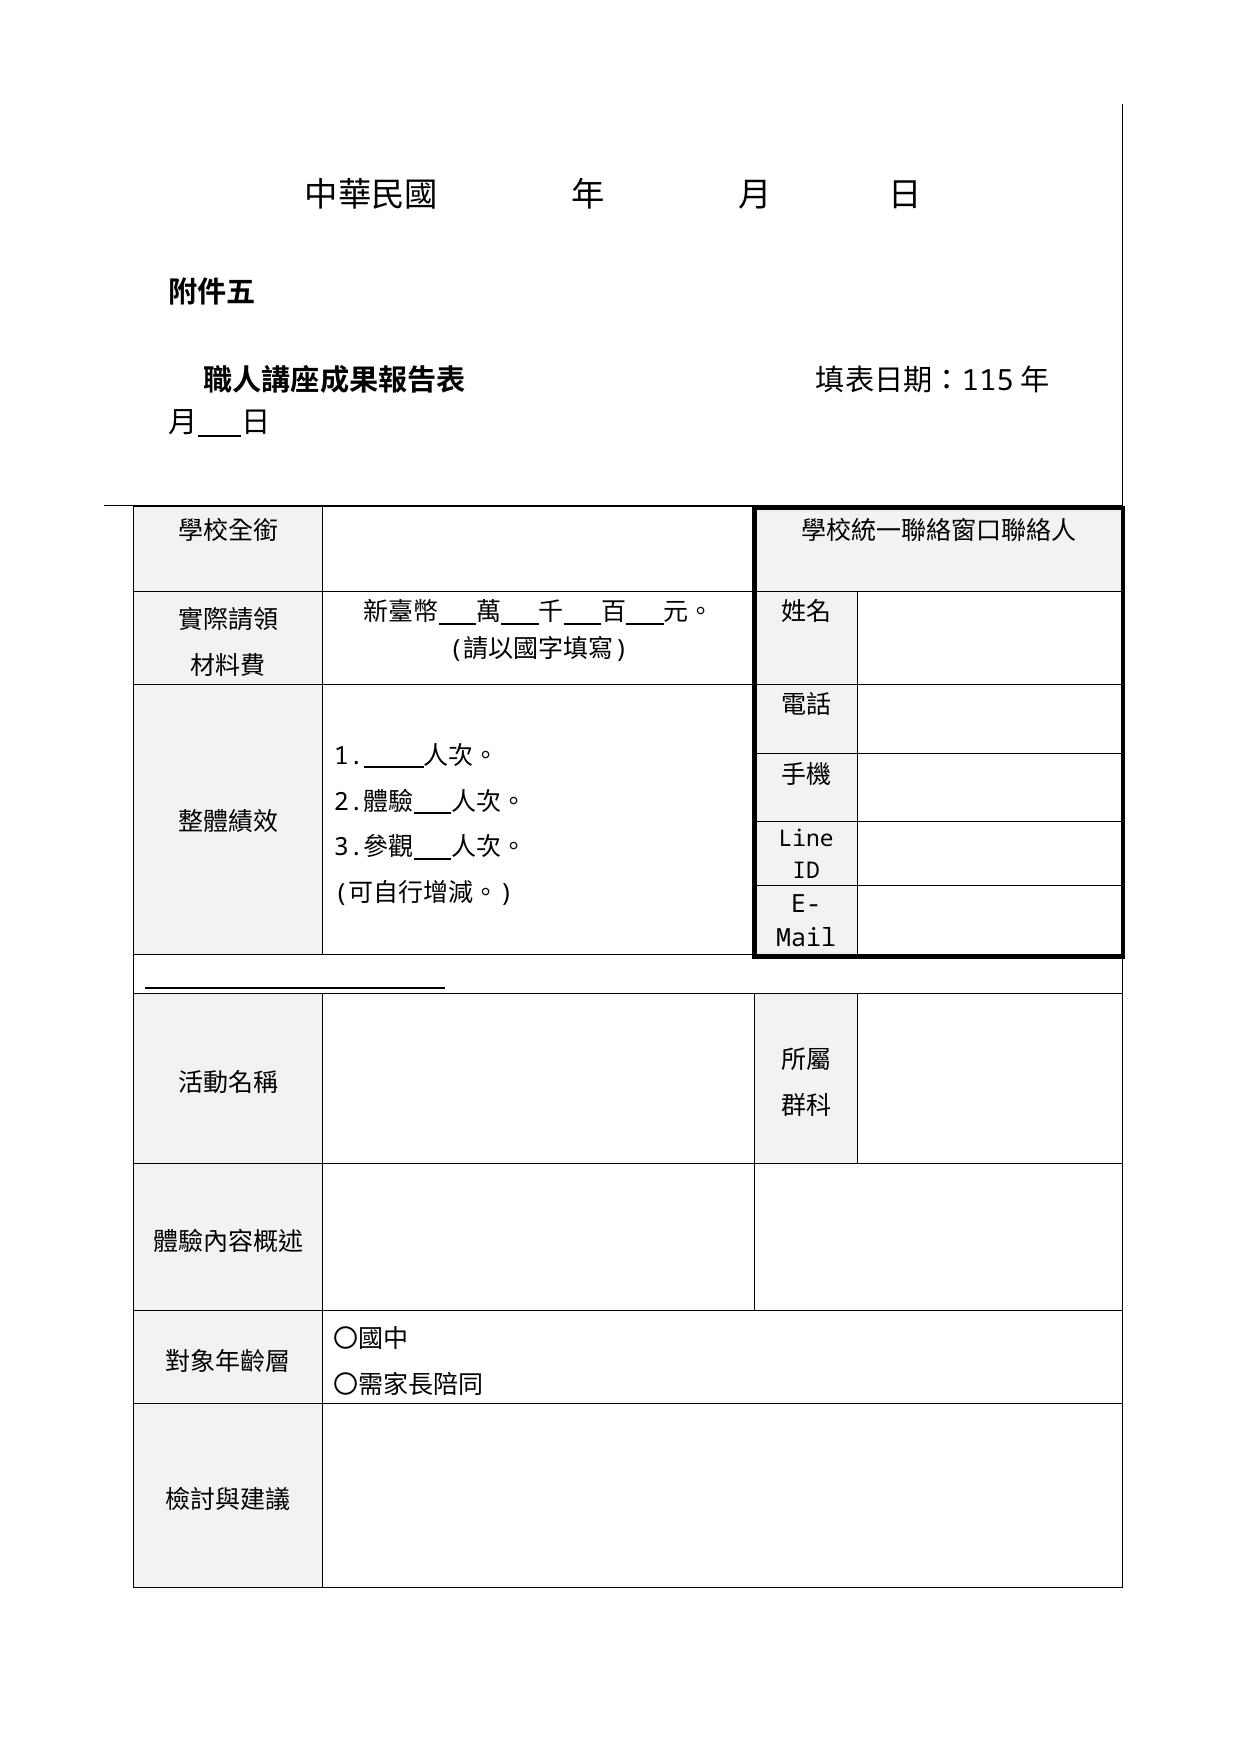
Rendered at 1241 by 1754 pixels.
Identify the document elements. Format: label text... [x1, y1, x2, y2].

table_cell [134, 955, 1122, 993]
table_cell 手機 [757, 754, 857, 821]
table_cell [323, 1404, 1122, 1587]
table_cell [858, 886, 1121, 954]
table_cell 實際請領 材料費 [134, 592, 322, 683]
text 職人講座成果報告表 填表日期：115年 月 日 [103, 292, 1122, 506]
table_cell 姓名 [757, 592, 857, 683]
table_header 學校全銜 [134, 507, 322, 591]
table_cell [858, 592, 1121, 683]
table_cell Line ID [757, 822, 857, 885]
table_header 學校統一聯絡窗口聯絡人 [757, 510, 1121, 591]
table_cell [858, 994, 1122, 1163]
table_cell [323, 994, 754, 1163]
table_cell 體驗內容概述 [134, 1164, 322, 1310]
table_cell 活動名稱 [134, 994, 322, 1163]
table_cell 整體績效 [134, 685, 322, 954]
table_header [323, 507, 752, 591]
table_cell 電話 [757, 685, 857, 753]
text 附件五 [103, 204, 1122, 292]
table_cell 對象年齡層 [134, 1311, 322, 1402]
table_cell [858, 822, 1121, 885]
table_cell 1. 人次。 2.體驗 人次。 3.參觀 人次。 (可自行增減。) [323, 685, 752, 954]
table_cell [323, 1164, 754, 1310]
table_cell [858, 754, 1121, 821]
table_cell 新臺幣 萬 千 百 元。 (請以國字填寫) [323, 592, 752, 683]
table_cell 〇國中 〇需家長陪同 [323, 1311, 1122, 1402]
table_cell 所屬 群科 [755, 994, 857, 1163]
table_cell [858, 685, 1121, 753]
table_cell 檢討與建議 [134, 1404, 322, 1587]
text 中華民國 年 月 日 [103, 103, 1122, 204]
table_cell [755, 1164, 1122, 1310]
table_cell E-Mail [757, 886, 857, 954]
